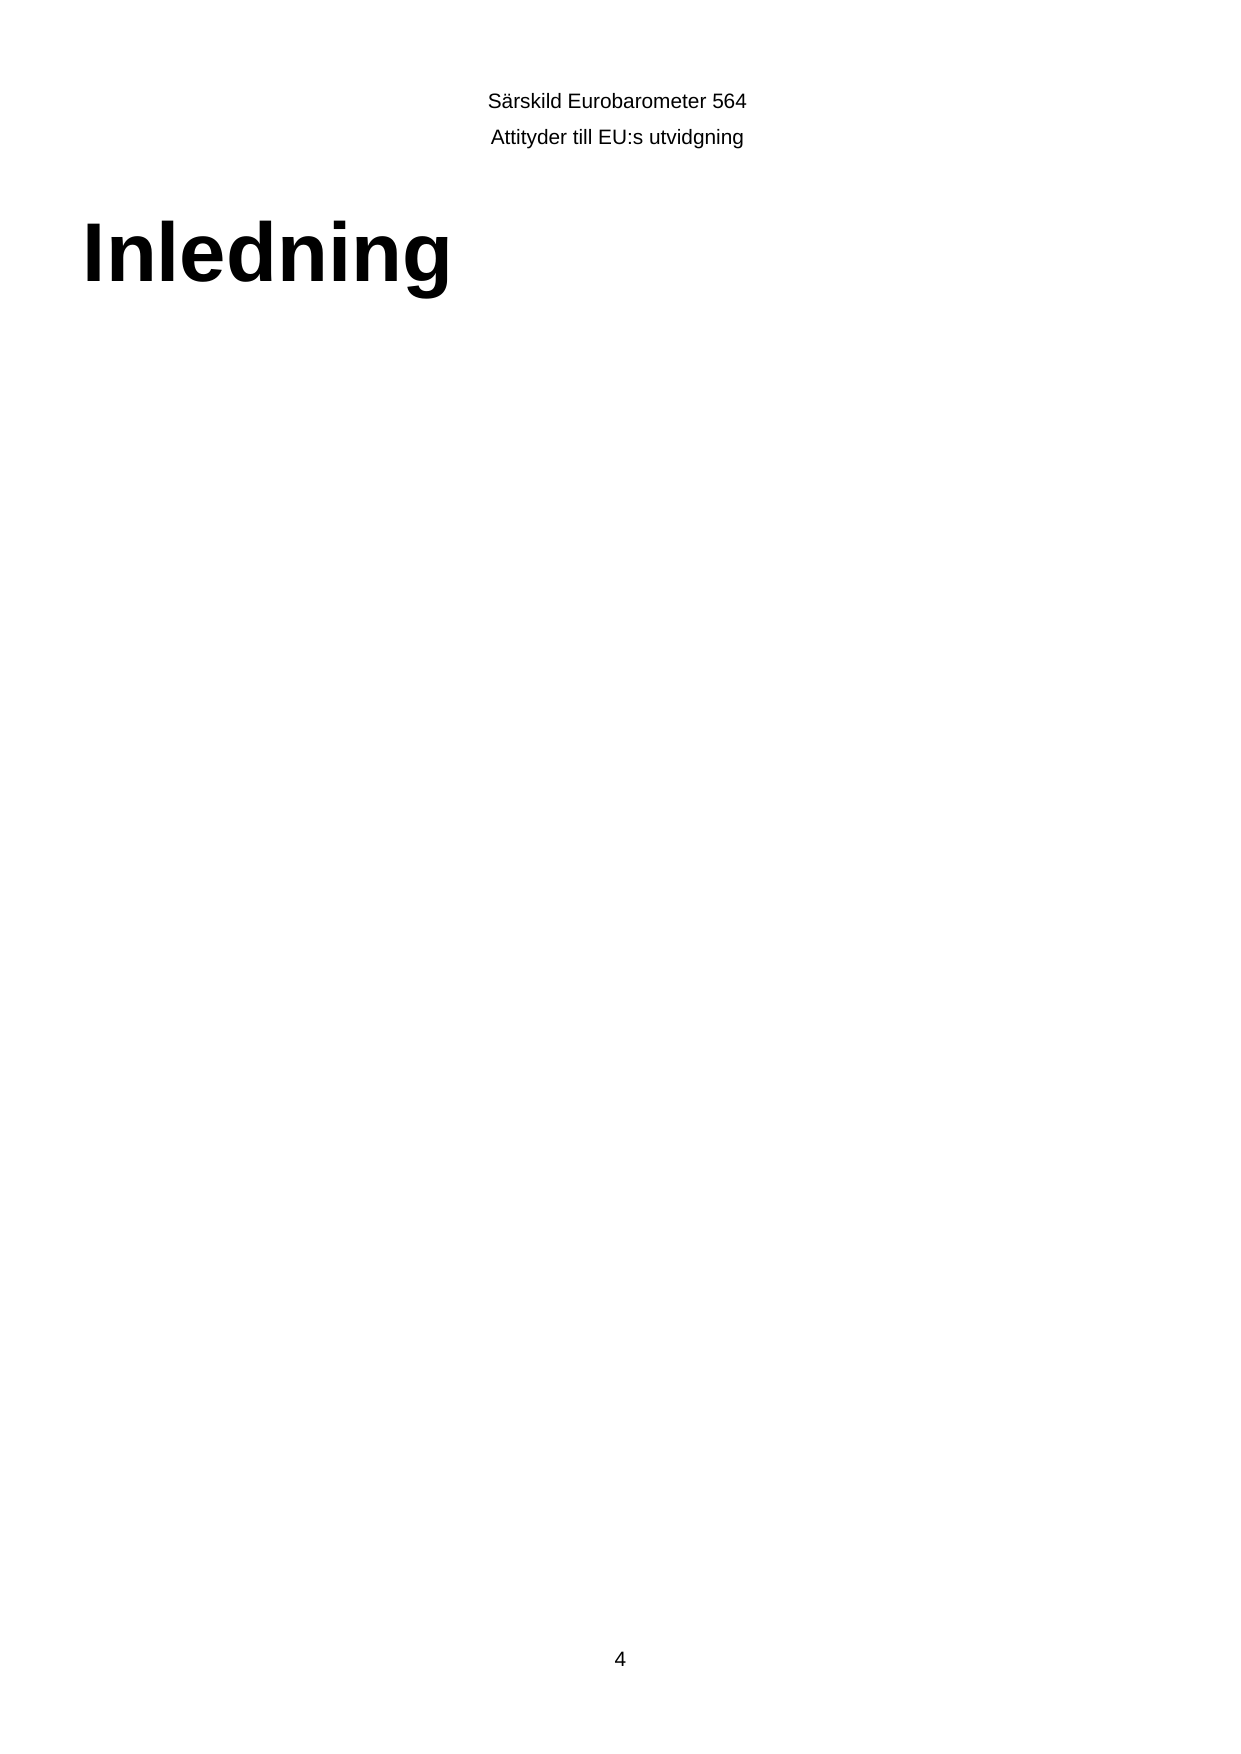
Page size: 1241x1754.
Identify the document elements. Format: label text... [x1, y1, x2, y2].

subtitle Inledning [83, 203, 1157, 299]
